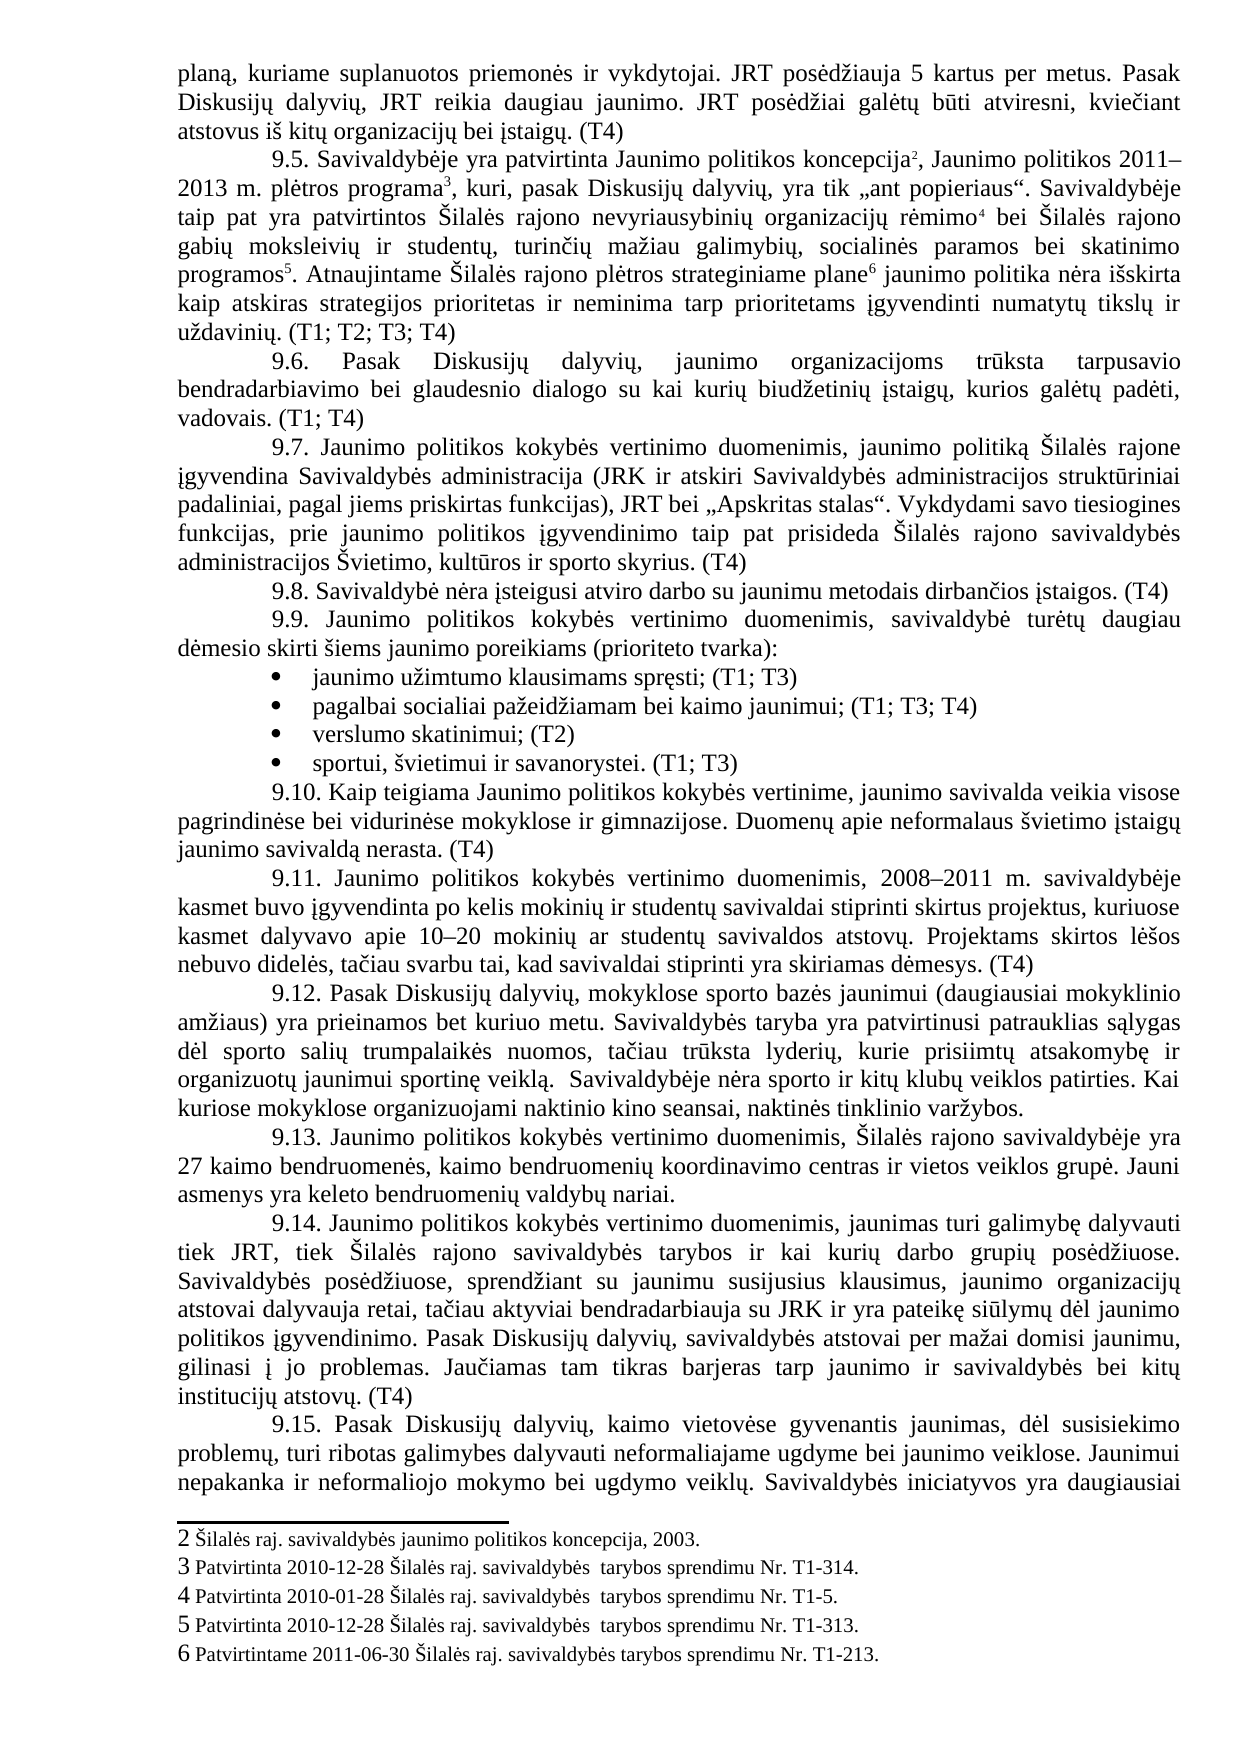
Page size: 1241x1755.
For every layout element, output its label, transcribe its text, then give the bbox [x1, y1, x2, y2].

text 9.15. Pasak Diskusijų dalyvių, kaimo vietovėse gyvenantis jaunimas, dėl susisiekimo problemų, turi ribotas galimybes dalyvauti neformaliajame ugdyme bei jaunimo veiklose. Jaunimui nepakanka ir neformaliojo mokymo bei ugdymo veiklų. Savivaldybės iniciatyvos yra daugiausiai [177, 1409, 1181, 1496]
text 9.12. Pasak Diskusijų dalyvių, mokyklose sporto bazės jaunimui (daugiausiai mokyklinio amžiaus) yra prieinamos bet kuriuo metu. Savivaldybės taryba yra patvirtinusi patrauklias sąlygas dėl sporto salių trumpalaikės nuomos, tačiau trūksta lyderių, kurie prisiimtų atsakomybę ir organizuotų jaunimui sportinę veiklą. Savivaldybėje nėra sporto ir kitų klubų veiklos patirties. Kai kuriose mokyklose organizuojami naktinio kino seansai, naktinės tinklinio varžybos. [177, 978, 1181, 1122]
text 9.13. Jaunimo politikos kokybės vertinimo duomenimis, Šilalės rajono savivaldybėje yra 27 kaimo bendruomenės, kaimo bendruomenių koordinavimo centras ir vietos veiklos grupė. Jauni asmenys yra keleto bendruomenių valdybų nariai. [177, 1122, 1181, 1208]
text Patvirtinta 2010-12-28 Šilalės raj. savivaldybės tarybos sprendimu Nr. T1-313. [177, 1609, 1181, 1638]
text 9.10. Kaip teigiama Jaunimo politikos kokybės vertinime, jaunimo savivalda veikia visose pagrindinėse bei vidurinėse mokyklose ir gimnazijose. Duomenų apie neformalaus švietimo įstaigų jaunimo savivaldą nerasta. (T4) [177, 777, 1181, 863]
text 9.6. Pasak Diskusijų dalyvių, jaunimo organizacijoms trūksta tarpusavio bendradarbiavimo bei glaudesnio dialogo su kai kurių biudžetinių įstaigų, kurios galėtų padėti, vadovais. (T1; T4) [177, 346, 1181, 432]
text  pagalbai socialiai pažeidžiamam bei kaimo jaunimui; (T1; T3; T4) [177, 691, 1181, 719]
text 9.9. Jaunimo politikos kokybės vertinimo duomenimis, savivaldybė turėtų daugiau dėmesio skirti šiems jaunimo poreikiams (prioriteto tvarka): [177, 604, 1181, 662]
text 9.5. Savivaldybėje yra patvirtinta Jaunimo politikos koncepcija, Jaunimo politikos 2011–2013 m. plėtros programa, kuri, pasak Diskusijų dalyvių, yra tik „ant popieriaus“. Savivaldybėje taip pat yra patvirtintos Šilalės rajono nevyriausybinių organizacijų rėmimo bei Šilalės rajono gabių moksleivių ir studentų, turinčių mažiau galimybių, socialinės paramos bei skatinimo programos. Atnaujintame Šilalės rajono plėtros strateginiame plane jaunimo politika nėra išskirta kaip atskiras strategijos prioritetas ir neminima tarp prioritetams įgyvendinti numatytų tikslų ir uždavinių. (T1; T2; T3; T4) [177, 144, 1181, 346]
text Patvirtintame 2011-06-30 Šilalės raj. savivaldybės tarybos sprendimu Nr. T1-213. [177, 1638, 1181, 1666]
text  verslumo skatinimui; (T2) [177, 719, 1181, 748]
text 9.14. Jaunimo politikos kokybės vertinimo duomenimis, jaunimas turi galimybę dalyvauti tiek JRT, tiek Šilalės rajono savivaldybės tarybos ir kai kurių darbo grupių posėdžiuose. Savivaldybės posėdžiuose, sprendžiant su jaunimu susijusius klausimus, jaunimo organizacijų atstovai dalyvauja retai, tačiau aktyviai bendradarbiauja su JRK ir yra pateikę siūlymų dėl jaunimo politikos įgyvendinimo. Pasak Diskusijų dalyvių, savivaldybės atstovai per mažai domisi jaunimu, gilinasi į jo problemas. Jaučiamas tam tikras barjeras tarp jaunimo ir savivaldybės bei kitų institucijų atstovų. (T4) [177, 1208, 1181, 1409]
text planą, kuriame suplanuotos priemonės ir vykdytojai. JRT posėdžiauja 5 kartus per metus. Pasak Diskusijų dalyvių, JRT reikia daugiau jaunimo. JRT posėdžiai galėtų būti atviresni, kviečiant atstovus iš kitų organizacijų bei įstaigų. (T4) [177, 58, 1181, 144]
text 9.7. Jaunimo politikos kokybės vertinimo duomenimis, jaunimo politiką Šilalės rajone įgyvendina Savivaldybės administracija (JRK ir atskiri Savivaldybės administracijos struktūriniai padaliniai, pagal jiems priskirtas funkcijas), JRT bei „Apskritas stalas“. Vykdydami savo tiesiogines funkcijas, prie jaunimo politikos įgyvendinimo taip pat prisideda Šilalės rajono savivaldybės administracijos Švietimo, kultūros ir sporto skyrius. (T4) [177, 432, 1181, 576]
text Patvirtinta 2010-01-28 Šilalės raj. savivaldybės tarybos sprendimu Nr. T1-5. [177, 1580, 1181, 1609]
text  jaunimo užimtumo klausimams spręsti; (T1; T3) [177, 662, 1181, 691]
text Šilalės raj. savivaldybės jaunimo politikos koncepcija, 2003. [177, 1523, 1181, 1551]
text  sportui, švietimui ir savanorystei. (T1; T3) [177, 748, 1181, 777]
text 9.8. Savivaldybė nėra įsteigusi atviro darbo su jaunimu metodais dirbančios įstaigos. (T4) [177, 576, 1181, 604]
text 9.11. Jaunimo politikos kokybės vertinimo duomenimis, 2008–2011 m. savivaldybėje kasmet buvo įgyvendinta po kelis mokinių ir studentų savivaldai stiprinti skirtus projektus, kuriuose kasmet dalyvavo apie 10–20 mokinių ar studentų savivaldos atstovų. Projektams skirtos lėšos nebuvo didelės, tačiau svarbu tai, kad savivaldai stiprinti yra skiriamas dėmesys. (T4) [177, 863, 1181, 978]
text Patvirtinta 2010-12-28 Šilalės raj. savivaldybės tarybos sprendimu Nr. T1-314. [177, 1551, 1181, 1580]
